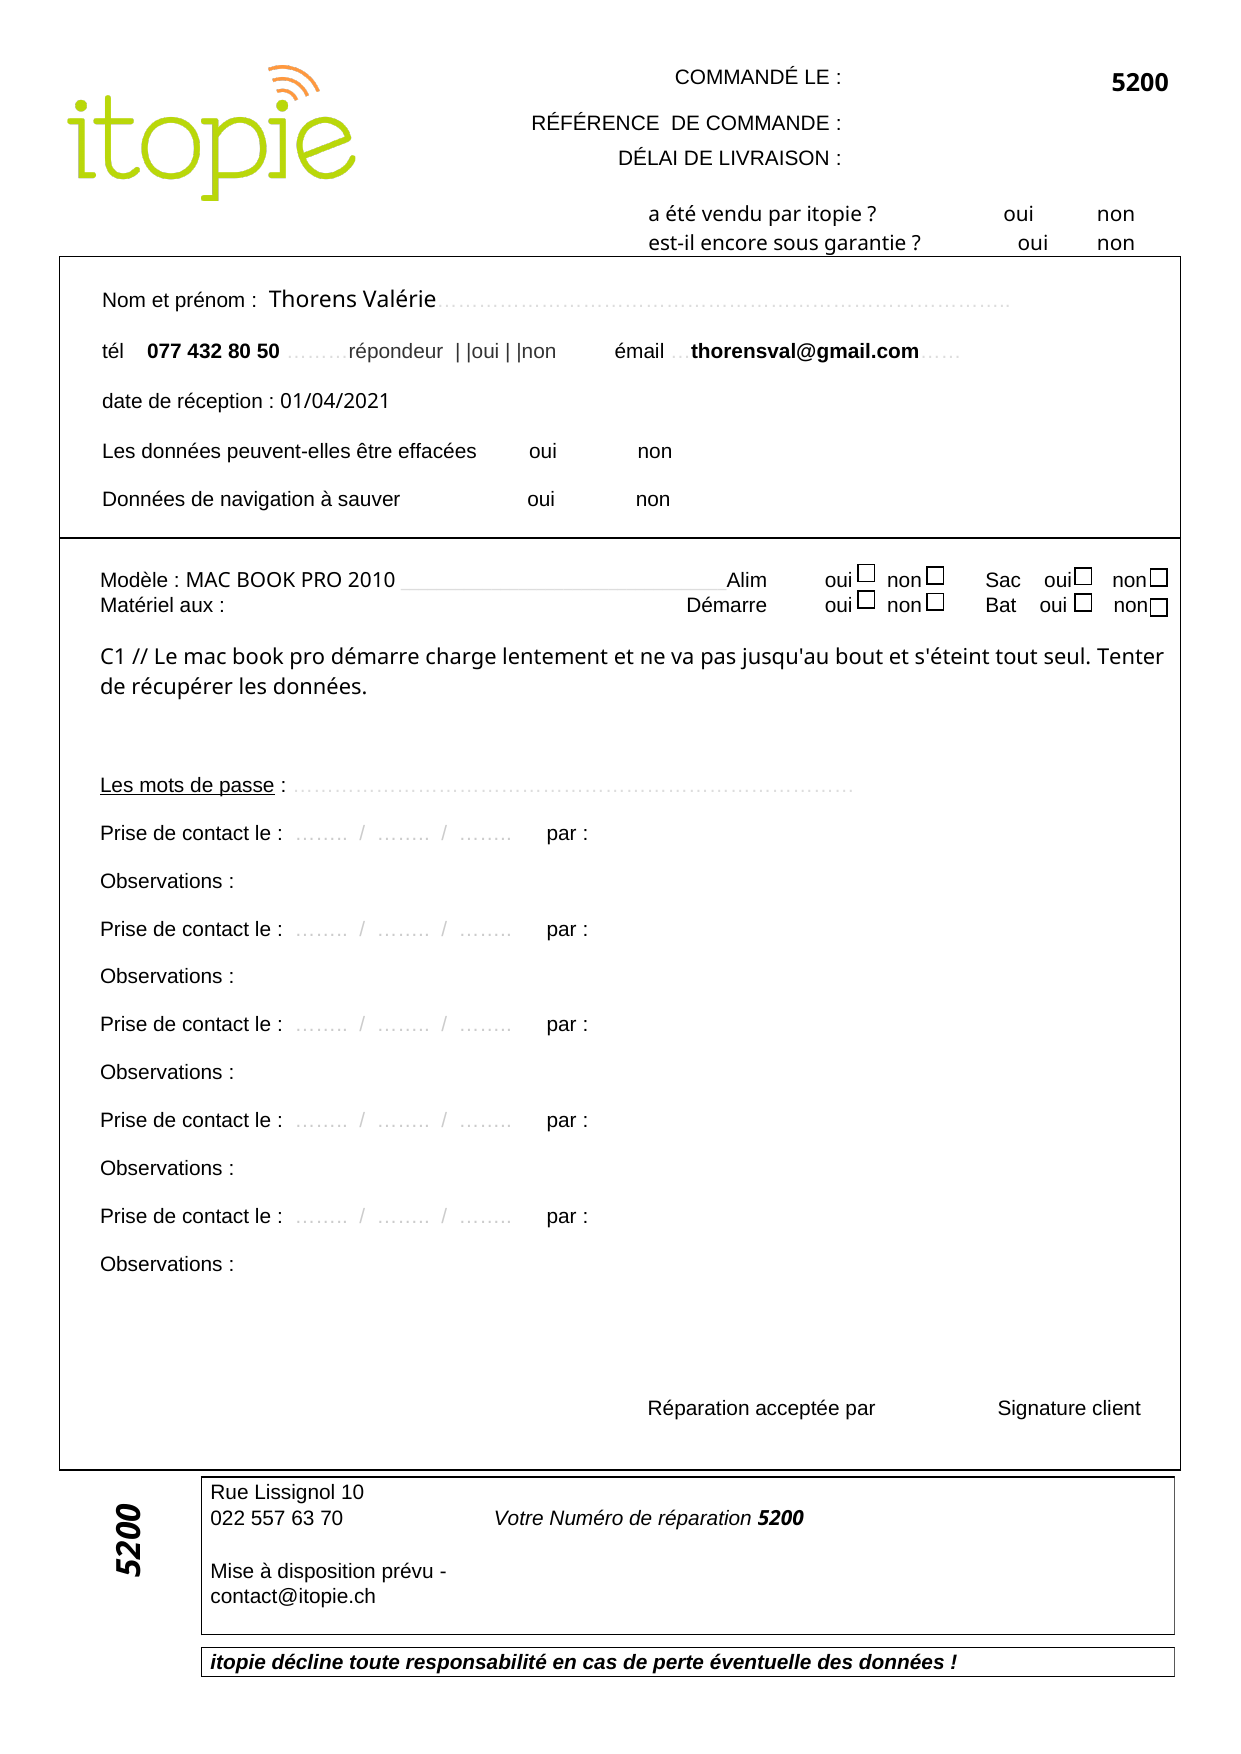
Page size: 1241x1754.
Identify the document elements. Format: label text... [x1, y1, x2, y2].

text Observations : [60, 961, 1180, 988]
text Modèle : MAC BOOK PRO 2010 Alim oui non Sac oui non [879, 562, 925, 590]
text Les données peuvent-elles être effacées oui non [60, 436, 1180, 463]
text Prise de contact le : …….. / …….. / …….. par : [60, 817, 1180, 844]
table_header Rue Lissignol 10 022 557 63 70 Votre Numéro de réparation 5200 Mise à disposition prévu - contact@itopie.ch [195, 1471, 1180, 1641]
table_header 5200 [59, 1471, 195, 1683]
text Matériel aux : Démarre oui non Bat oui non [60, 590, 1180, 617]
table_cell itopie décline toute responsabilité en cas de perte éventuelle des données ! [195, 1641, 1180, 1683]
table_cell DÉLAI DE LIVRAISON : [490, 140, 847, 175]
text a été vendu par itopie ? oui non [59, 199, 1181, 228]
table_cell [847, 140, 1180, 175]
text Nom et prénom : Thorens Valérie……………………………………………………………………….. [60, 280, 1180, 314]
text Prise de contact le : …….. / …….. / …….. par : [60, 1105, 1180, 1132]
text Données de navigation à sauver oui non [60, 484, 1180, 511]
table_header 5200 [847, 59, 1180, 104]
text Réparation acceptée par Signature client [60, 1392, 1180, 1419]
text Prise de contact le : …….. / …….. / …….. par : [60, 1201, 1180, 1228]
table_header COMMANDÉ LE : [490, 59, 847, 104]
text Observations : [60, 1249, 1180, 1276]
text Observations : [60, 1057, 1180, 1084]
text Prise de contact le : …….. / …….. / …….. par : [60, 913, 1180, 940]
text Modèle : MAC BOOK PRO 2010 Alim oui non Sac oui non [60, 562, 856, 590]
text Modèle : MAC BOOK PRO 2010 Alim oui non Sac oui non [948, 562, 1180, 590]
table_cell [847, 105, 1180, 140]
picture [67, 65, 356, 201]
text C1 // Le mac book pro démarre charge lentement et ne va pas jusqu'au bout et s'éteint tout seul. Tenter de récupérer les données. [60, 638, 1180, 701]
text tél 077 432 80 50 ………répondeur | |oui | |non émail …thorensval@gmail.com…… [60, 335, 1180, 362]
text Observations : [60, 865, 1180, 892]
text Les mots de passe : ……………………………………………………………………… [60, 769, 1180, 797]
text Observations : [60, 1153, 1180, 1180]
table_cell RÉFÉRENCE DE COMMANDE : [490, 105, 847, 140]
text date de réception : 01/04/2021 [60, 383, 1180, 415]
text Prise de contact le : …….. / …….. / …….. par : [60, 1009, 1180, 1036]
text est-il encore sous garantie ? oui non [59, 228, 1181, 256]
